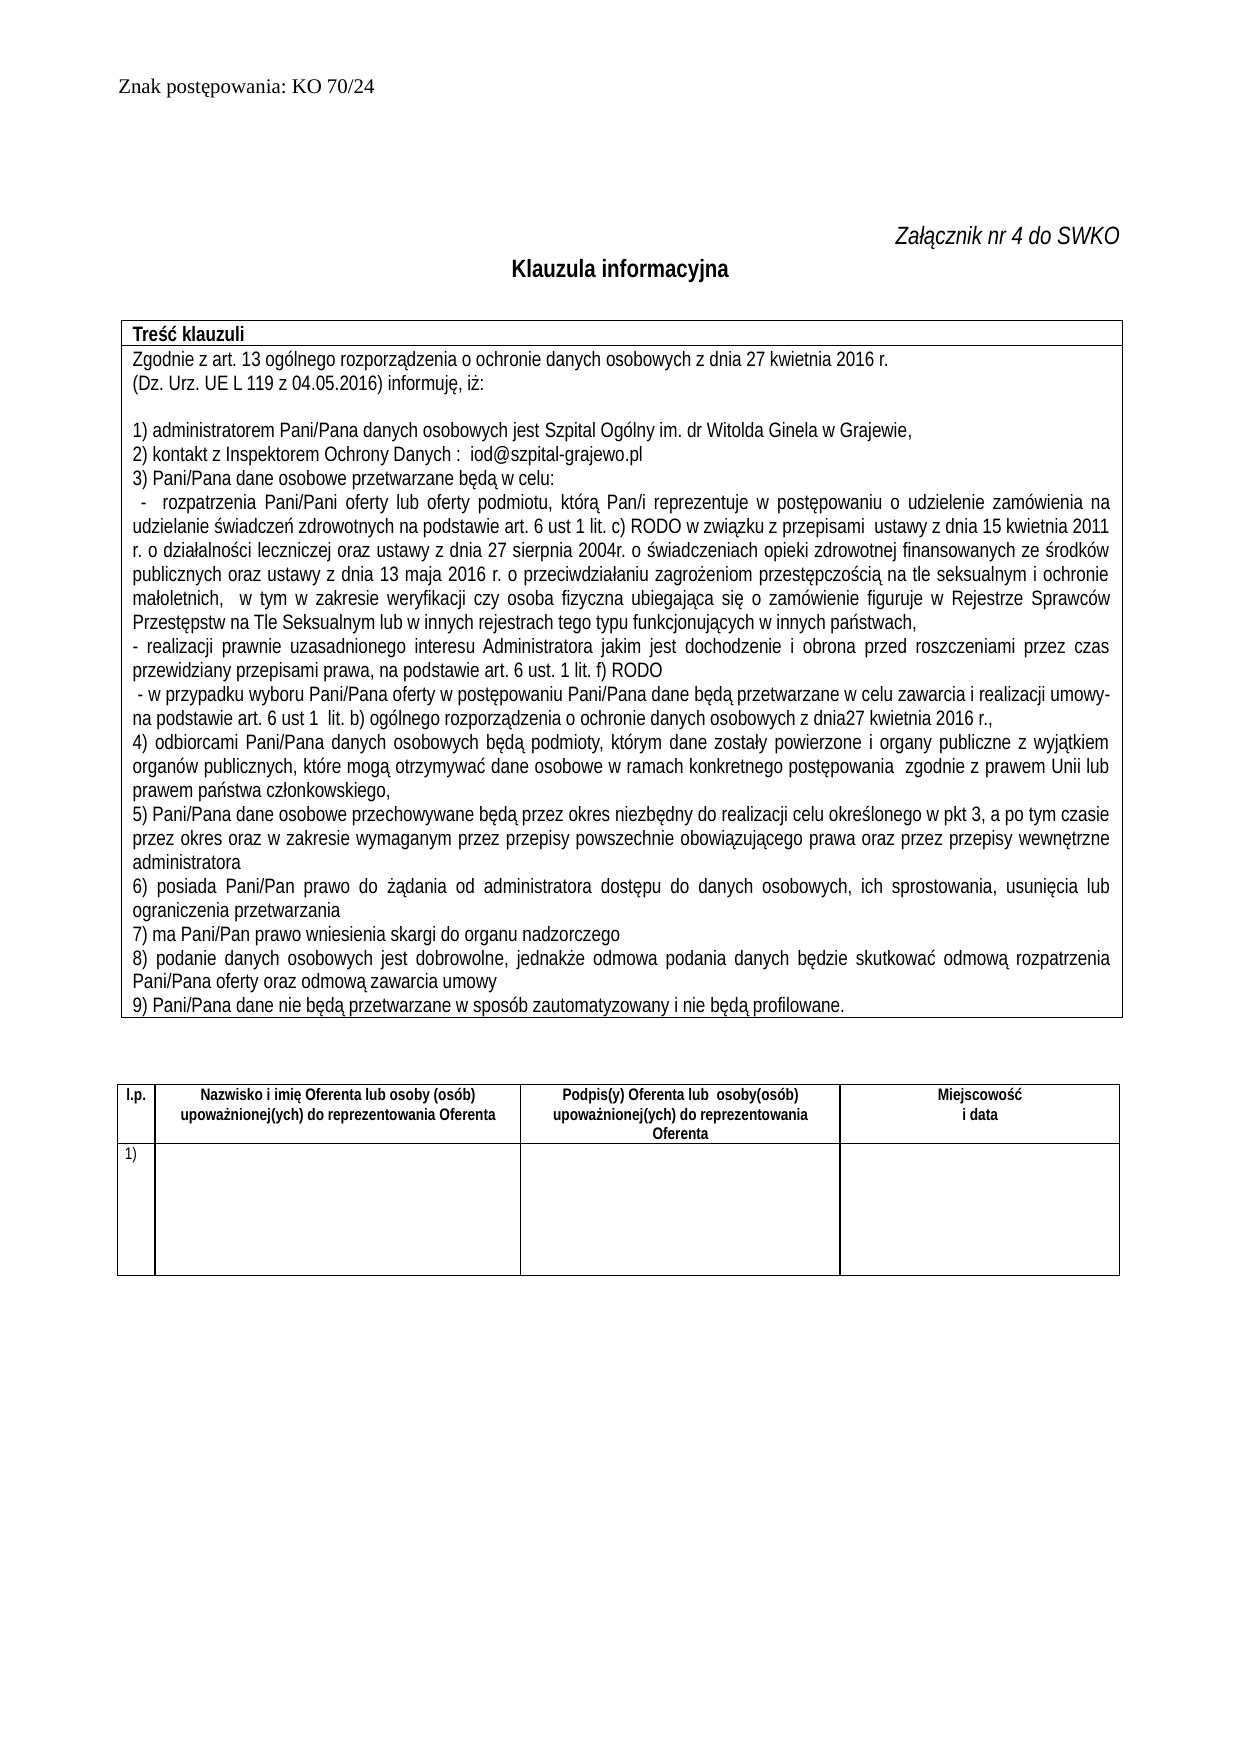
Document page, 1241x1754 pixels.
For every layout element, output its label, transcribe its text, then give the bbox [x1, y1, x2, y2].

table_cell Zgodnie z art. 13 ogólnego rozporządzenia o ochronie danych osobowych z dnia 27 kwietnia 2016 r. (Dz. Urz. UE L 119 z 04.05.2016) informuję, iż: 1) administratorem Pani/Pana danych osobowych jest Szpital Ogólny im. dr Witolda Ginela w Grajewie, 2) kontakt z Inspektorem Ochrony Danych : iod@szpital-grajewo.pl 3) Pani/Pana dane osobowe przetwarzane będą w celu: - rozpatrzenia Pani/Pani oferty lub oferty podmiotu, którą Pan/i reprezentuje w postępowaniu o udzielenie zamówienia na udzielanie świadczeń zdrowotnych na podstawie art. 6 ust 1 lit. c) RODO w związku z przepisami ustawy z dnia 15 kwietnia 2011 r. o działalności leczniczej oraz ustawy z dnia 27 sierpnia 2004r. o świadczeniach opieki zdrowotnej finansowanych ze środków publicznych oraz ustawy z dnia 13 maja 2016 r. o przeciwdziałaniu zagrożeniom przestępczością na tle seksualnym i ochronie małoletnich, w tym w zakresie weryfikacji czy osoba fizyczna ubiegająca się o zamówienie figuruje w Rejestrze Sprawców Przestępstw na Tle Seksualnym lub w innych rejestrach tego typu funkcjonujących w innych państwach, - realizacji prawnie uzasadnionego interesu Administratora jakim jest dochodzenie i obrona przed roszczeniami przez czas przewidziany przepisami prawa, na podstawie art. 6 ust. 1 lit. f) RODO - w przypadku wyboru Pani/Pana oferty w postępowaniu Pani/Pana dane będą przetwarzane w celu zawarcia i realizacji umowy- na podstawie art. 6 ust 1 lit. b) ogólnego rozporządzenia o ochronie danych osobowych z dnia27 kwietnia 2016 r., 4) odbiorcami Pani/Pana danych osobowych będą podmioty, którym dane zostały powierzone i organy publiczne z wyjątkiem organów publicznych, które mogą otrzymywać dane osobowe w ramach konkretnego postępowania zgodnie z prawem Unii lub prawem państwa członkowskiego, 5) Pani/Pana dane osobowe przechowywane będą przez okres niezbędny do realizacji celu określonego w pkt 3, a po tym czasie przez okres oraz w zakresie wymaganym przez przepisy powszechnie obowiązującego prawa oraz przez przepisy wewnętrzne administratora 6) posiada Pani/Pan prawo do żądania od administratora dostępu do danych osobowych, ich sprostowania, usunięcia lub ograniczenia przetwarzania 7) ma Pani/Pan prawo wniesienia skargi do organu nadzorczego 8) podanie danych osobowych jest dobrowolne, jednakże odmowa podania danych będzie skutkować odmową rozpatrzenia Pani/Pana oferty oraz odmową zawarcia umowy 9) Pani/Pana dane nie będą przetwarzane w sposób zautomatyzowany i nie będą profilowane. [122, 346, 1122, 1017]
text Załącznik nr 4 do SWKO [118, 221, 1122, 249]
table_cell [156, 1144, 520, 1275]
table_cell [521, 1144, 839, 1275]
text Klauzula informacyjna [118, 253, 1122, 282]
table_header Nazwisko i imię Oferenta lub osoby (osób) upoważnionej(ych) do reprezentowania Oferenta [156, 1085, 520, 1143]
table_header Podpis(y) Oferenta lub osoby(osób) upoważnionej(ych) do reprezentowania Oferenta [521, 1085, 839, 1143]
table_cell [841, 1144, 1119, 1275]
table_header Miejscowość i data [841, 1085, 1119, 1143]
table_cell 1) [118, 1144, 154, 1275]
table_header Treść klauzuli [122, 321, 1122, 345]
table_header l.p. [118, 1085, 154, 1143]
